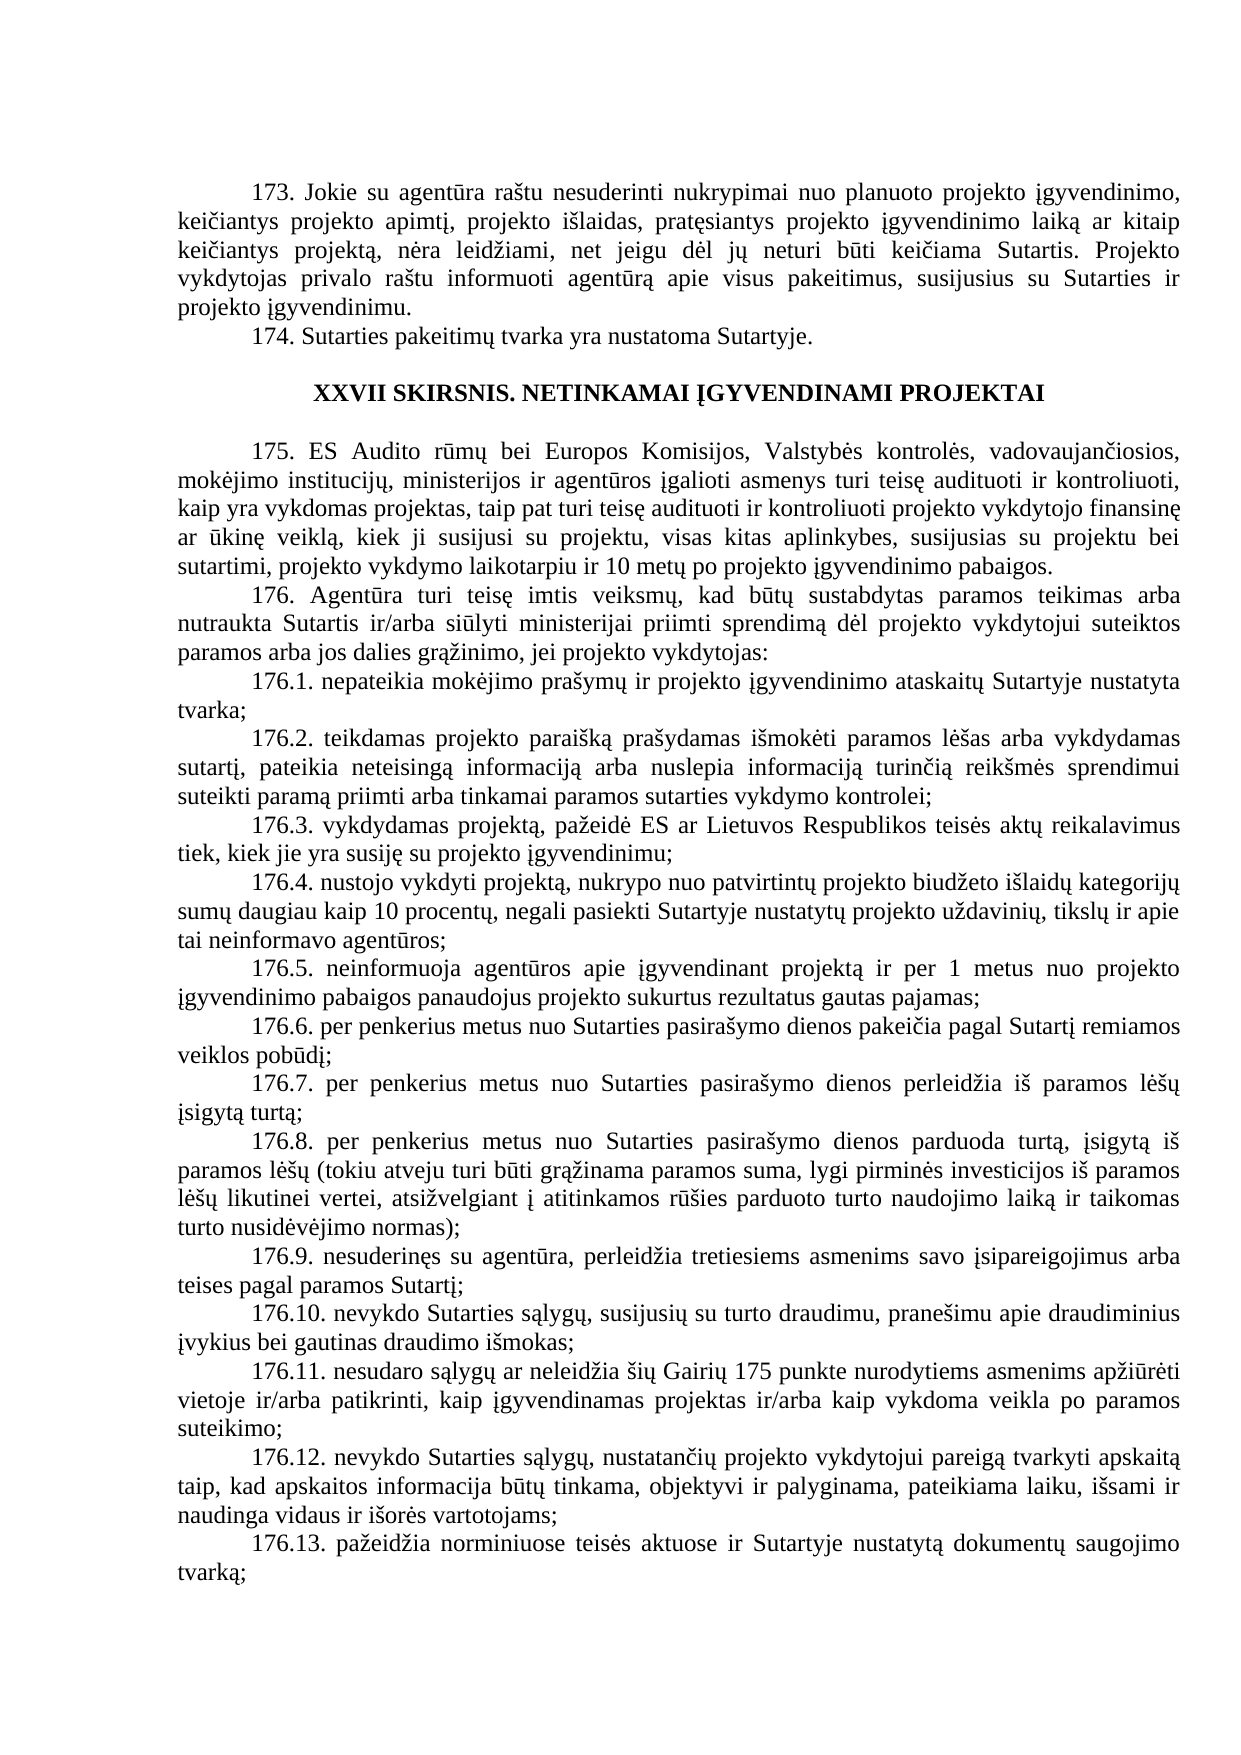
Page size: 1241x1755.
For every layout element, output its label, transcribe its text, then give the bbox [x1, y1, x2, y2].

text 176.4. nustojo vykdyti projektą, nukrypo nuo patvirtintų projekto biudžeto išlaidų kategorijų sumų daugiau kaip 10 procentų, negali pasiekti Sutartyje nustatytų projekto uždavinių, tikslų ir apie tai neinformavo agentūros; [177, 867, 1181, 953]
text 176.2. teikdamas projekto paraišką prašydamas išmokėti paramos lėšas arba vykdydamas sutartį, pateikia neteisingą informaciją arba nuslepia informaciją turinčią reikšmės sprendimui suteikti paramą priimti arba tinkamai paramos sutarties vykdymo kontrolei; [177, 723, 1181, 810]
text 176.1. nepateikia mokėjimo prašymų ir projekto įgyvendinimo ataskaitų Sutartyje nustatyta tvarka; [177, 666, 1181, 723]
text XXVII SKIRSNIS. NETINKAMAI ĮGYVENDINAMI PROJEKTAI [177, 378, 1181, 407]
text 174. Sutarties pakeitimų tvarka yra nustatoma Sutartyje. [177, 321, 1181, 350]
text 176.10. nevykdo Sutarties sąlygų, susijusių su turto draudimu, pranešimu apie draudiminius įvykius bei gautinas draudimo išmokas; [177, 1298, 1181, 1356]
text 176.11. nesudaro sąlygų ar neleidžia šių Gairių 175 punkte nurodytiems asmenims apžiūrėti vietoje ir/arba patikrinti, kaip įgyvendinamas projektas ir/arba kaip vykdoma veikla po paramos suteikimo; [177, 1356, 1181, 1442]
text 176.7. per penkerius metus nuo Sutarties pasirašymo dienos perleidžia iš paramos lėšų įsigytą turtą; [177, 1068, 1181, 1126]
text 176. Agentūra turi teisę imtis veiksmų, kad būtų sustabdytas paramos teikimas arba nutraukta Sutartis ir/arba siūlyti ministerijai priimti sprendimą dėl projekto vykdytojui suteiktos paramos arba jos dalies grąžinimo, jei projekto vykdytojas: [177, 580, 1181, 666]
text 175. ES Audito rūmų bei Europos Komisijos, Valstybės kontrolės, vadovaujančiosios, mokėjimo institucijų, ministerijos ir agentūros įgalioti asmenys turi teisę audituoti ir kontroliuoti, kaip yra vykdomas projektas, taip pat turi teisę audituoti ir kontroliuoti projekto vykdytojo finansinę ar ūkinę veiklą, kiek ji susijusi su projektu, visas kitas aplinkybes, susijusias su projektu bei sutartimi, projekto vykdymo laikotarpiu ir 10 metų po projekto įgyvendinimo pabaigos. [177, 436, 1181, 580]
text 176.5. neinformuoja agentūros apie įgyvendinant projektą ir per 1 metus nuo projekto įgyvendinimo pabaigos panaudojus projekto sukurtus rezultatus gautas pajamas; [177, 953, 1181, 1011]
text 176.12. nevykdo Sutarties sąlygų, nustatančių projekto vykdytojui pareigą tvarkyti apskaitą taip, kad apskaitos informacija būtų tinkama, objektyvi ir palyginama, pateikiama laiku, išsami ir naudinga vidaus ir išorės vartotojams; [177, 1442, 1181, 1528]
text 176.3. vykdydamas projektą, pažeidė ES ar Lietuvos Respublikos teisės aktų reikalavimus tiek, kiek jie yra susiję su projekto įgyvendinimu; [177, 810, 1181, 867]
text 173. Jokie su agentūra raštu nesuderinti nukrypimai nuo planuoto projekto įgyvendinimo, keičiantys projekto apimtį, projekto išlaidas, pratęsiantys projekto įgyvendinimo laiką ar kitaip keičiantys projektą, nėra leidžiami, net jeigu dėl jų neturi būti keičiama Sutartis. Projekto vykdytojas privalo raštu informuoti agentūrą apie visus pakeitimus, susijusius su Sutarties ir projekto įgyvendinimu. [177, 177, 1181, 321]
text 176.13. pažeidžia norminiuose teisės aktuose ir Sutartyje nustatytą dokumentų saugojimo tvarką; [177, 1528, 1181, 1586]
text 176.8. per penkerius metus nuo Sutarties pasirašymo dienos parduoda turtą, įsigytą iš paramos lėšų (tokiu atveju turi būti grąžinama paramos suma, lygi pirminės investicijos iš paramos lėšų likutinei vertei, atsižvelgiant į atitinkamos rūšies parduoto turto naudojimo laiką ir taikomas turto nusidėvėjimo normas); [177, 1126, 1181, 1241]
text 176.9. nesuderinęs su agentūra, perleidžia tretiesiems asmenims savo įsipareigojimus arba teises pagal paramos Sutartį; [177, 1241, 1181, 1298]
text 176.6. per penkerius metus nuo Sutarties pasirašymo dienos pakeičia pagal Sutartį remiamos veiklos pobūdį; [177, 1011, 1181, 1068]
